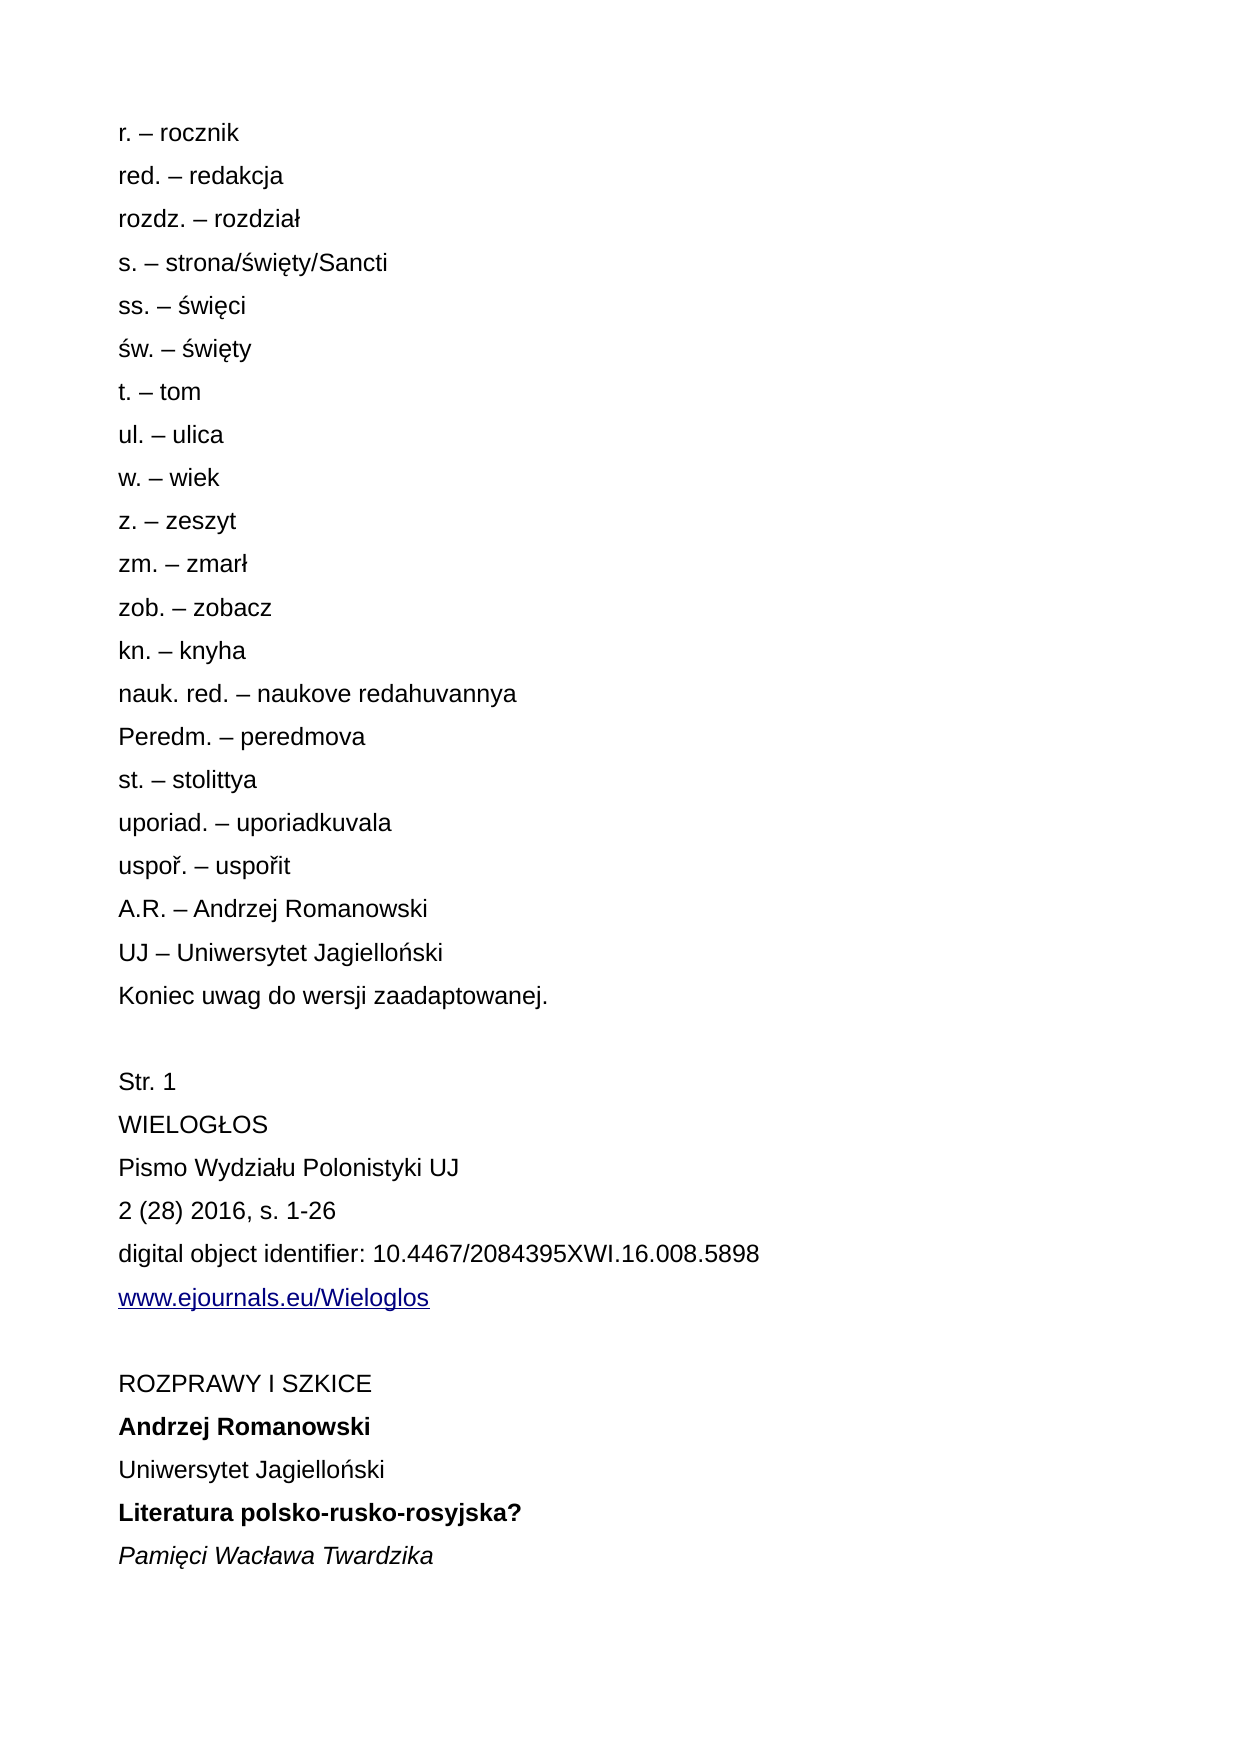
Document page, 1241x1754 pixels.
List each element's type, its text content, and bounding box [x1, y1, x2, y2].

text zob. – zobacz [118, 592, 1122, 621]
text Pismo Wydziału Polonistyki UJ [118, 1153, 1122, 1182]
text digital object identifier: 10.4467/2084395XWI.16.008.5898 [118, 1239, 1122, 1268]
text ul. – ulica [118, 420, 1122, 449]
text Peredm. – peredmova [118, 722, 1122, 751]
subtitle Literatura polsko-rusko-rosyjska? [118, 1498, 1122, 1527]
text nauk. red. – naukove redahuvannya [118, 679, 1122, 707]
text A.R. – Andrzej Romanowski [118, 894, 1122, 923]
text t. – tom [118, 377, 1122, 406]
text s. – strona/święty/Sancti [118, 247, 1122, 276]
text Uniwersytet Jagielloński [118, 1455, 1122, 1484]
text r. – rocznik [118, 118, 1122, 147]
text st. – stolittya [118, 765, 1122, 794]
text zm. – zmarł [118, 549, 1122, 578]
text uspoř. – uspořit [118, 851, 1122, 880]
text red. – redakcja [118, 161, 1122, 190]
text w. – wiek [118, 463, 1122, 492]
text Koniec uwag do wersji zaadaptowanej. [118, 981, 1122, 1009]
text uporiad. – uporiadkuvala [118, 808, 1122, 837]
text Andrzej Romanowski [118, 1412, 1122, 1441]
text rozdz. – rozdział [118, 204, 1122, 233]
text 2 (28) 2016, s. 1-26 [118, 1196, 1122, 1225]
text kn. – knyha [118, 636, 1122, 664]
text ss. – święci [118, 291, 1122, 319]
text www.ejournals.eu/Wieloglos [118, 1282, 1122, 1311]
text z. – zeszyt [118, 506, 1122, 535]
text WIELOGŁOS [118, 1110, 1122, 1139]
text Str. 1 [118, 1067, 1122, 1096]
text UJ – Uniwersytet Jagielloński [118, 937, 1122, 966]
text św. – święty [118, 334, 1122, 362]
text Pamięci Wacława Twardzika [118, 1541, 1122, 1570]
text ROZPRAWY I SZKICE [118, 1369, 1122, 1397]
